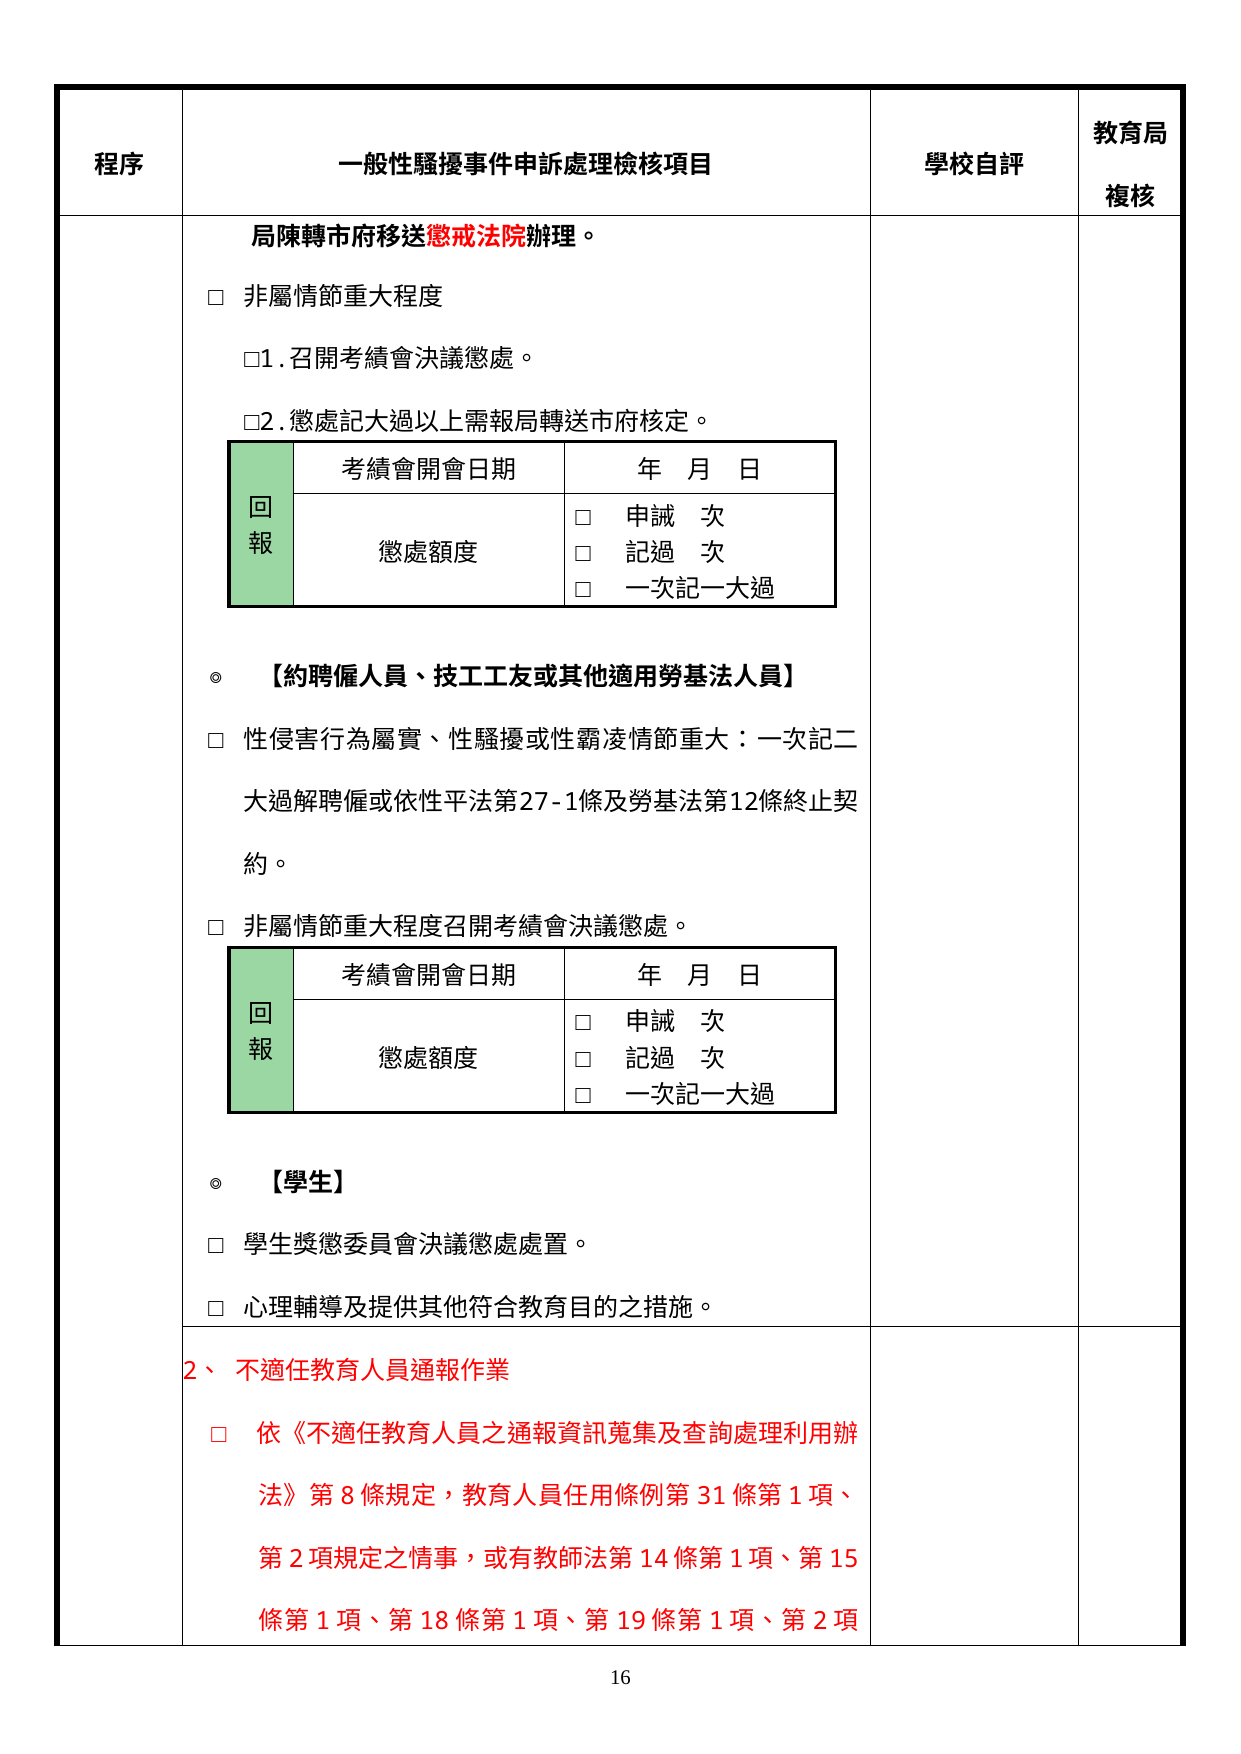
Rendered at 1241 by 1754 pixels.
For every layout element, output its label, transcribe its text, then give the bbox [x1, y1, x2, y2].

table_cell 懲處額度 [294, 494, 564, 605]
table_header 回報 [231, 949, 293, 1111]
table_cell 申誡 次 記過 次 一次記一大過 [565, 1000, 834, 1111]
table_header 考績會開會日期 [294, 443, 564, 493]
table_cell [1079, 216, 1180, 1326]
table_header 學校自評 [871, 90, 1078, 215]
table_cell 不適任教育人員通報作業 依《不適任教育人員之通報資訊蒐集及查詢處理利用辦法》第8條規定，教育人員任用條例第31條第1項、第2項規定之情事，或有教師法第14條第1項、第15條第1項、第18條第1項、第19條第1項、第2項 [183, 1327, 870, 1645]
table_cell [871, 1327, 1078, 1645]
table_cell [871, 216, 1078, 1326]
table_header 年 月 日 [565, 949, 834, 999]
table_cell [60, 216, 182, 1645]
table_cell 局陳轉市府移送懲戒法院辦理。 非屬情節重大程度 □1.召開考績會決議懲處。 □2.懲處記大過以上需報局轉送市府核定。 【約聘僱人員、技工工友或其他適用勞基法人員】 性侵害行為屬實、性騷擾或性霸凌情節重大：一次記二大過解聘僱或依性平法第27-1條及勞基法第12條終止契約。 非屬情節重大程度召開考績會決議懲處。 【學生】 學生獎懲委員會決議懲處處置。 心理輔導及提供其他符合教育目的之措施。 [183, 216, 870, 1326]
table_cell 懲處額度 [294, 1000, 564, 1111]
table_header 程序 [60, 90, 182, 215]
table_header 年 月 日 [565, 443, 834, 493]
table_header 教育局複核 [1079, 90, 1180, 215]
table_header 一般性騷擾事件申訴處理檢核項目 [183, 90, 870, 215]
table_header 考績會開會日期 [294, 949, 564, 999]
table_cell 申誡 次 記過 次 一次記一大過 [565, 494, 834, 605]
table_cell [1079, 1327, 1180, 1645]
table_header 回報 [231, 443, 293, 605]
